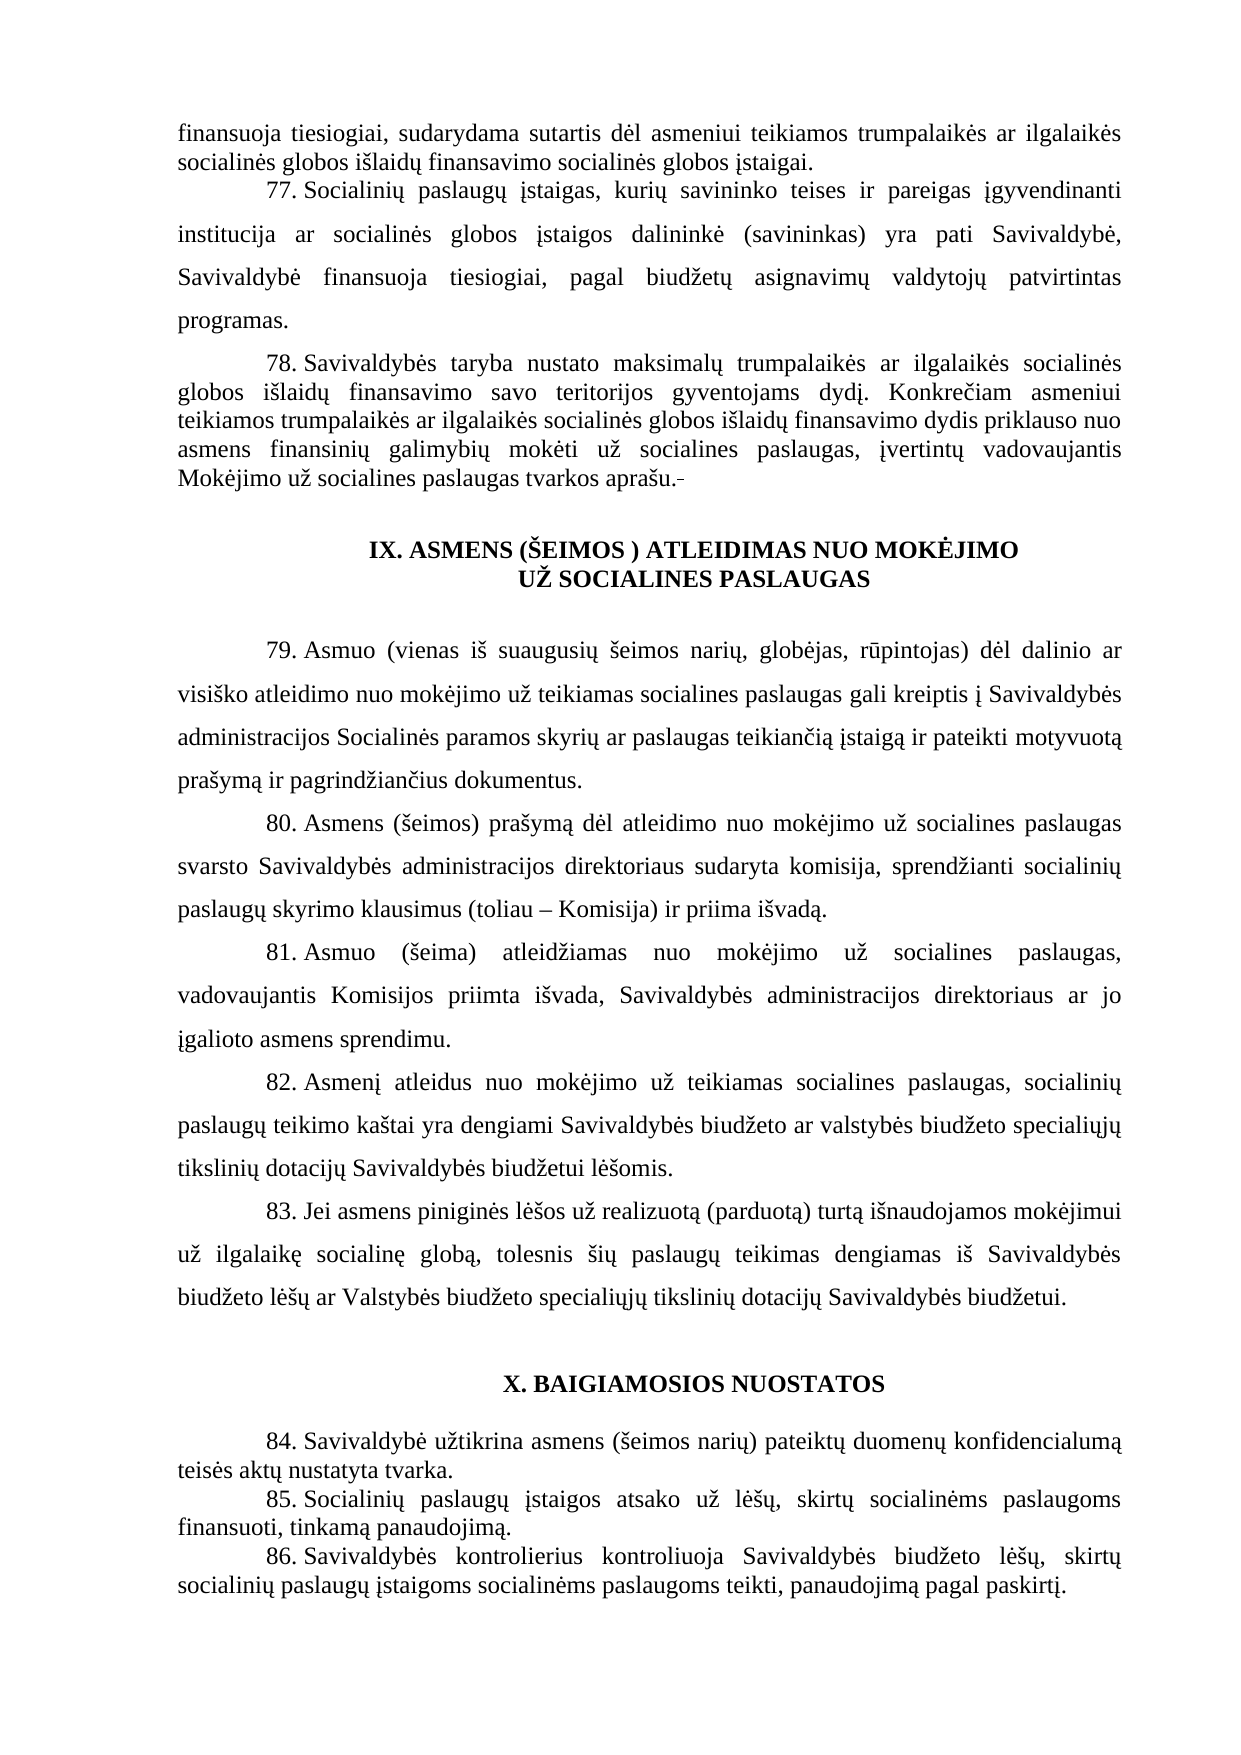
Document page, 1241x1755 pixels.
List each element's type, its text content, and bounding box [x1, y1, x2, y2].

text 84. Savivaldybė užtikrina asmens (šeimos narių) pateiktų duomenų konfidencialumą teisės aktų nustatyta tvarka. [177, 1426, 1122, 1484]
text 85. Socialinių paslaugų įstaigos atsako už lėšų, skirtų socialinėms paslaugoms finansuoti, tinkamą panaudojimą. [177, 1484, 1122, 1541]
text IX. ASMENS (ŠEIMOS ) ATLEIDIMAS NUO MOKĖJIMO [177, 535, 1122, 564]
text 79. Asmuo (vienas iš suaugusių šeimos narių, globėjas, rūpintojas) dėl dalinio ar visiško atleidimo nuo mokėjimo už teikiamas socialines paslaugas gali kreiptis į Savivaldybės administracijos Socialinės paramos skyrių ar paslaugas teikiančią įstaigą ir pateikti motyvuotą prašymą ir pagrindžiančius dokumentus. [177, 636, 1122, 794]
text UŽ SOCIALINES PASLAUGAS [177, 564, 1122, 592]
text 80. Asmens (šeimos) prašymą dėl atleidimo nuo mokėjimo už socialines paslaugas svarsto Savivaldybės administracijos direktoriaus sudaryta komisija, sprendžianti socialinių paslaugų skyrimo klausimus (toliau – Komisija) ir priima išvadą. [177, 808, 1122, 923]
text 82. Asmenį atleidus nuo mokėjimo už teikiamas socialines paslaugas, socialinių paslaugų teikimo kaštai yra dengiami Savivaldybės biudžeto ar valstybės biudžeto specialiųjų tikslinių dotacijų Savivaldybės biudžetui lėšomis. [177, 1067, 1122, 1182]
text finansuoja tiesiogiai, sudarydama sutartis dėl asmeniui teikiamos trumpalaikės ar ilgalaikės socialinės globos išlaidų finansavimo socialinės globos įstaigai. [177, 118, 1122, 176]
text 81. Asmuo (šeima) atleidžiamas nuo mokėjimo už socialines paslaugas, vadovaujantis Komisijos priimta išvada, Savivaldybės administracijos direktoriaus ar jo įgalioto asmens sprendimu. [177, 937, 1122, 1052]
text 77. Socialinių paslaugų įstaigas, kurių savininko teises ir pareigas įgyvendinanti institucija ar socialinės globos įstaigos dalininkė (savininkas) yra pati Savivaldybė, Savivaldybė finansuoja tiesiogiai, pagal biudžetų asignavimų valdytojų patvirtintas programas. [177, 176, 1122, 334]
text 86. Savivaldybės kontrolierius kontroliuoja Savivaldybės biudžeto lėšų, skirtų socialinių paslaugų įstaigoms socialinėms paslaugoms teikti, panaudojimą pagal paskirtį. [177, 1541, 1122, 1599]
text 78. Savivaldybės taryba nustato maksimalų trumpalaikės ar ilgalaikės socialinės globos išlaidų finansavimo savo teritorijos gyventojams dydį. Konkrečiam asmeniui teikiamos trumpalaikės ar ilgalaikės socialinės globos išlaidų finansavimo dydis priklauso nuo asmens finansinių galimybių mokėti už socialines paslaugas, įvertintų vadovaujantis Mokėjimo už socialines paslaugas tvarkos aprašu. [177, 348, 1122, 492]
text 83. Jei asmens piniginės lėšos už realizuotą (parduotą) turtą išnaudojamos mokėjimui už ilgalaikę socialinę globą, tolesnis šių paslaugų teikimas dengiamas iš Savivaldybės biudžeto lėšų ar Valstybės biudžeto specialiųjų tikslinių dotacijų Savivaldybės biudžetui. [177, 1196, 1122, 1311]
text X. BAIGIAMOSIOS NUOSTATOS [177, 1369, 1122, 1397]
